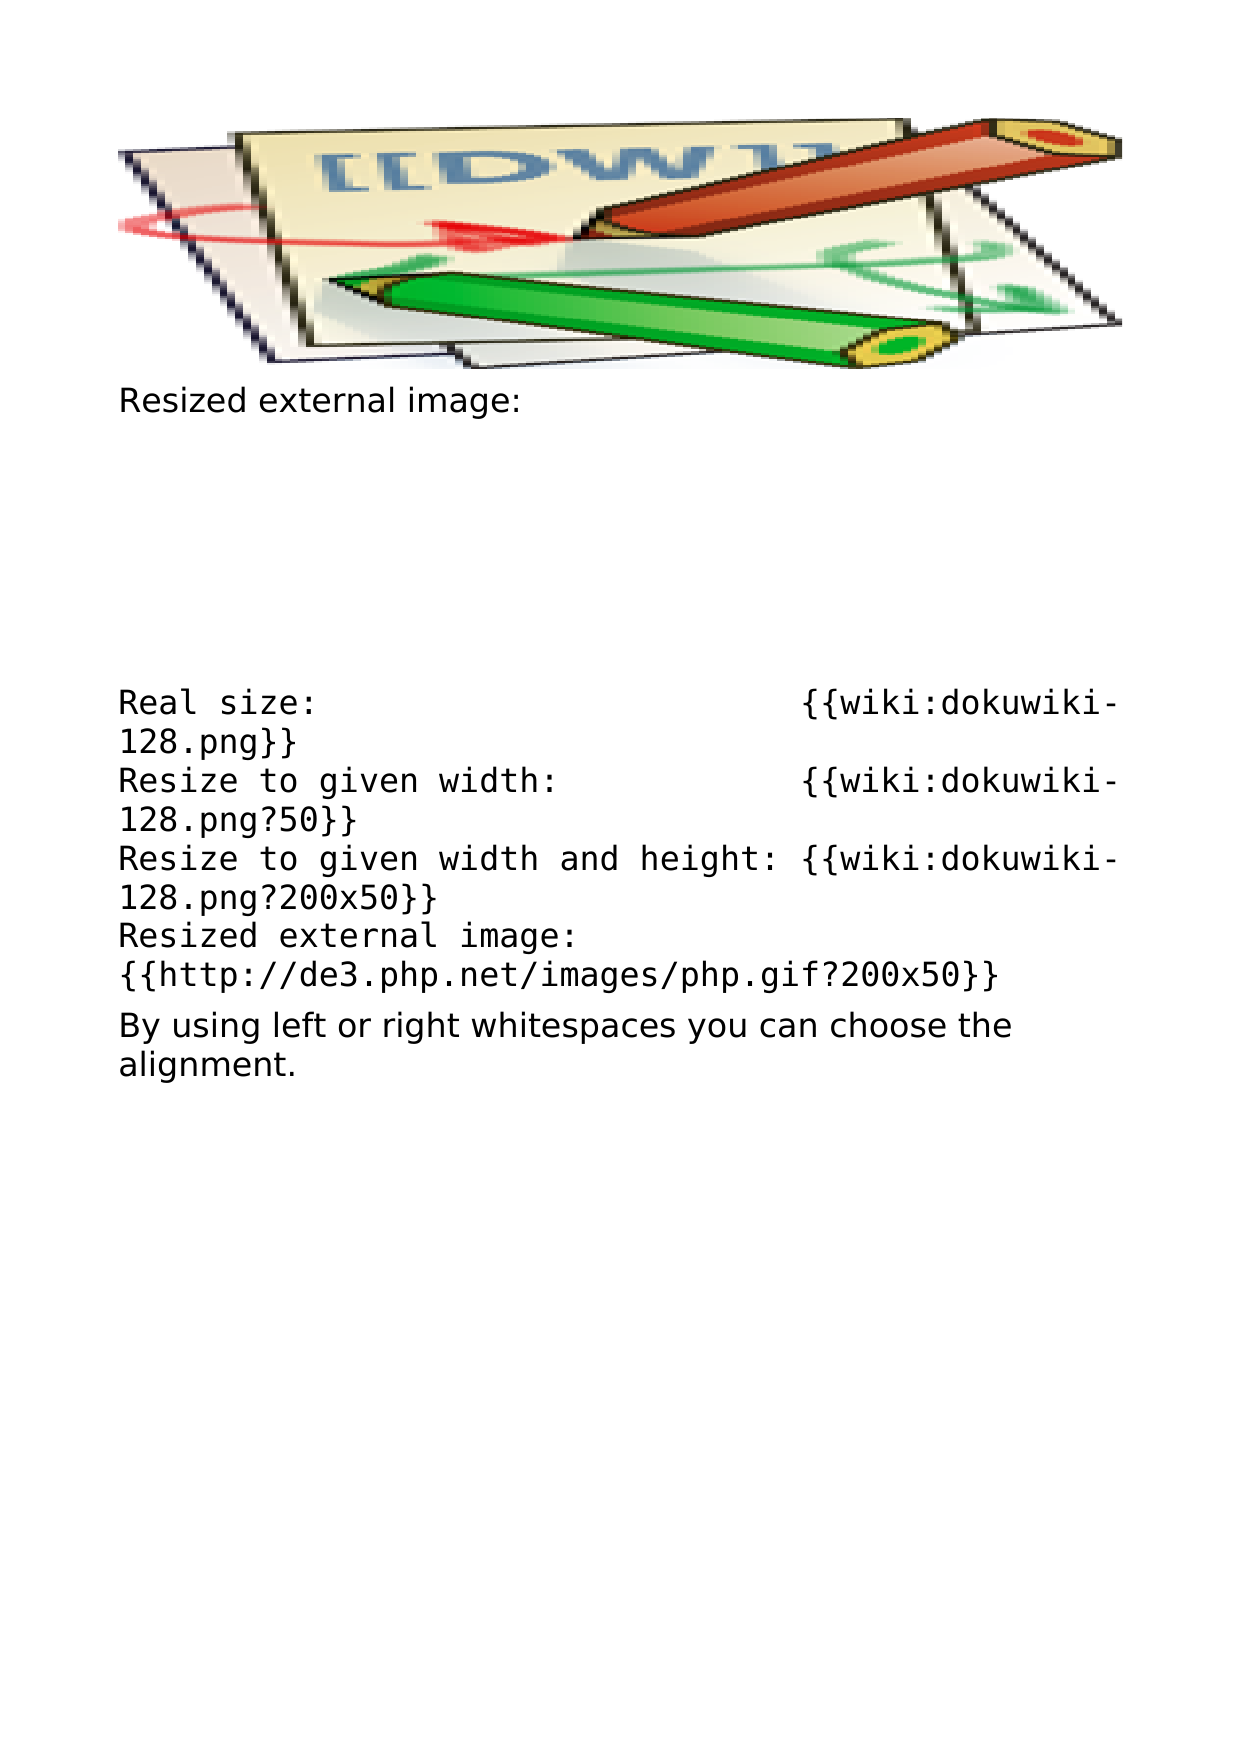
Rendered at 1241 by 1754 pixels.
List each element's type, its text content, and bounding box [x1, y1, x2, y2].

text Resized external image: [118, 382, 1122, 671]
text By using left or right whitespaces you can choose the alignment. [118, 1006, 1122, 1084]
text Real size: {{wiki:dokuwiki-128.png}} Resize to given width: {{wiki:dokuwiki-128.png?50}} Resize to given width and height: {{wiki:dokuwiki-128.png?200x50}} Resized external image: {{http://de3.php.net/images/php.gif?200x50}} [118, 684, 1122, 995]
picture [118, 118, 1123, 369]
